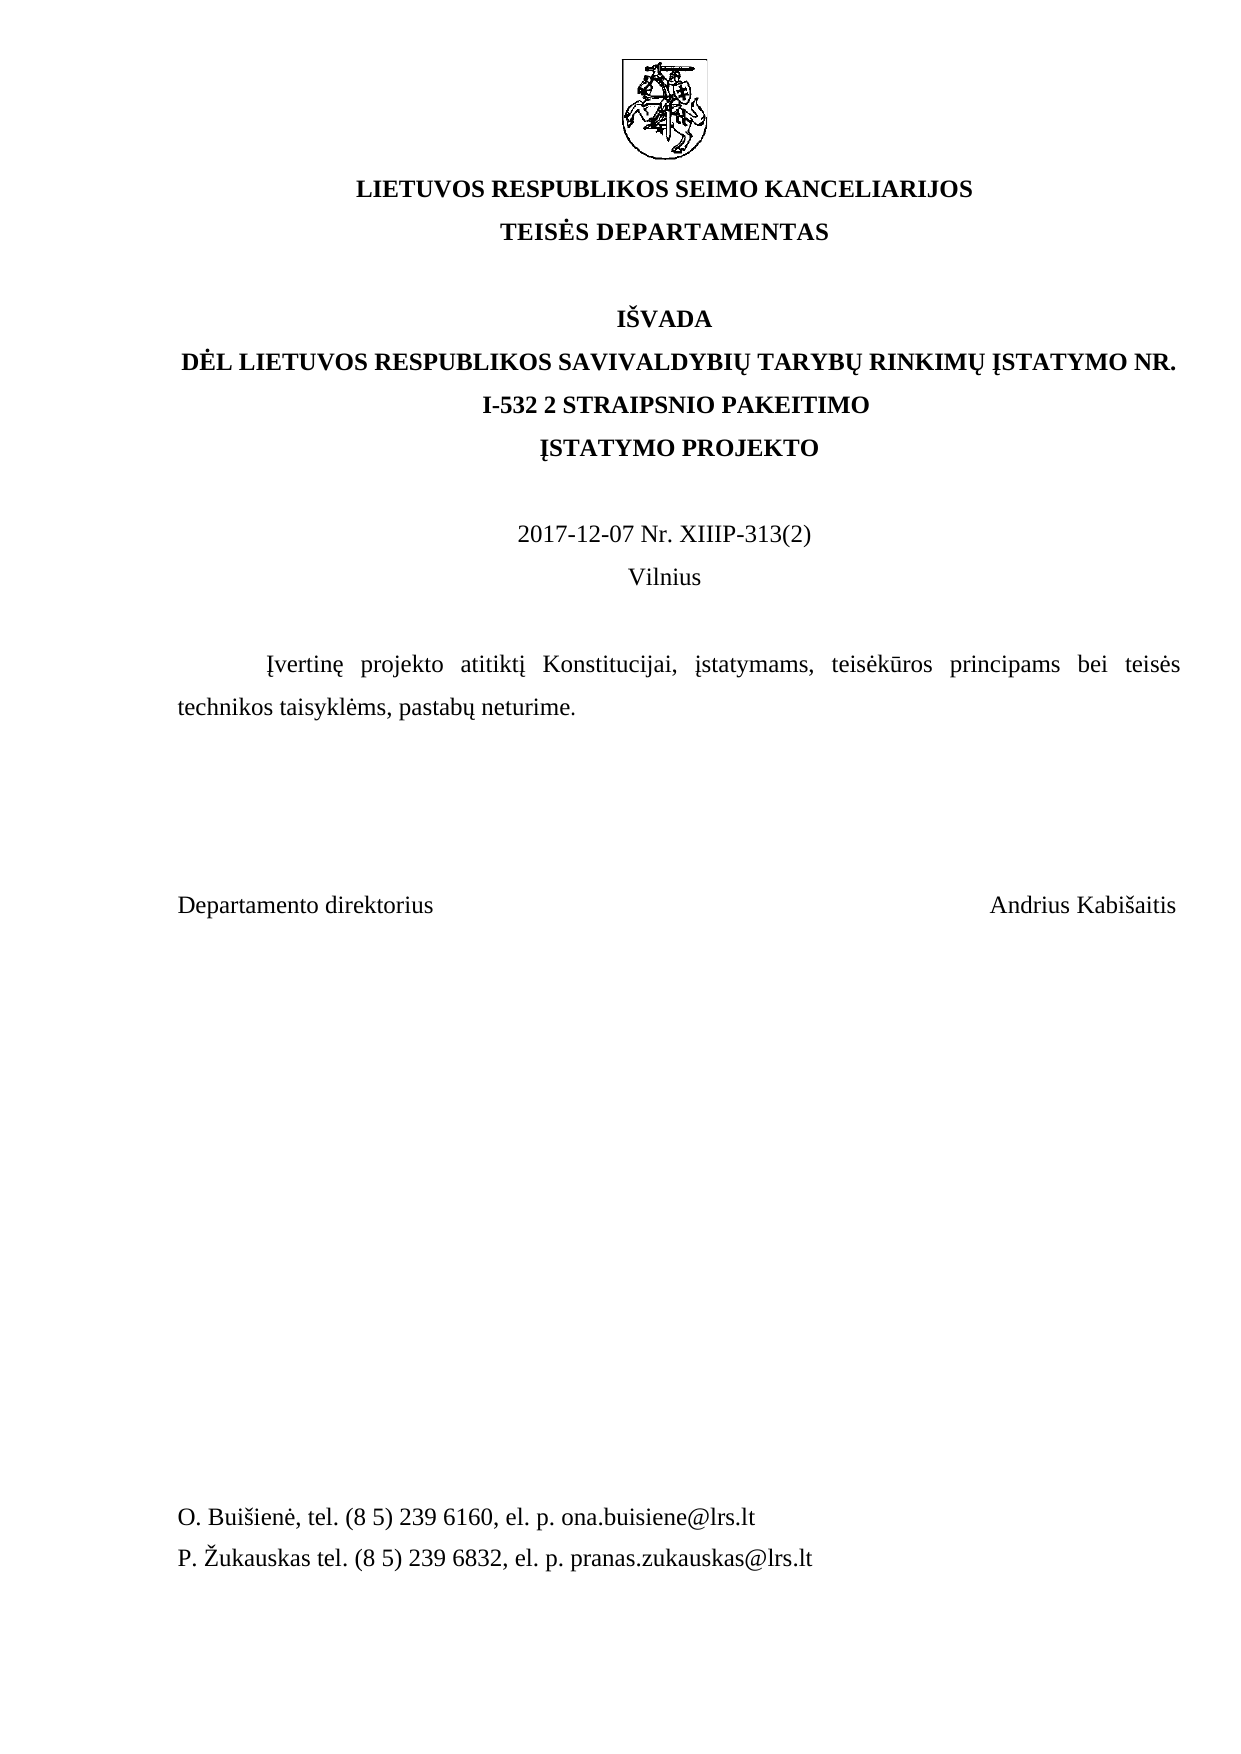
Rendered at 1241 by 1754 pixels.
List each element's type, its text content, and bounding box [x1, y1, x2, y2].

text LIETUVOS RESPUBLIKOS SEIMO KANCELIARIJOS [148, 174, 1181, 203]
text Įvertinę projekto atitiktį Konstitucijai, įstatymams, teisėkūros principams bei teisės technikos taisyklėms, pastabų neturime. [177, 649, 1181, 721]
text Departamento direktorius Andrius Kabišaitis [177, 890, 1181, 919]
text TEISĖS DEPARTAMENTAS [148, 217, 1181, 246]
text Vilnius [148, 562, 1181, 591]
text O. Buišienė, tel. (8 5) 239 6160, el. p. ona.buisiene@lrs.lt [177, 1502, 1181, 1531]
text DĖL LIETUVOS RESPUBLIKOS SAVIVALDYBIŲ TARYBŲ RINKIMŲ ĮSTATYMO NR. I-532 2 STRAIPSNIO PAKEITIMO [177, 347, 1181, 419]
text 2017-12-07 Nr. XIIIP-313(2) [148, 519, 1181, 548]
text P. Žukauskas tel. (8 5) 239 6832, el. p. pranas.zukauskas@lrs.lt [177, 1543, 1181, 1572]
text IŠVADA [148, 304, 1181, 332]
text ĮSTATYMO PROJEKTO [177, 433, 1181, 462]
